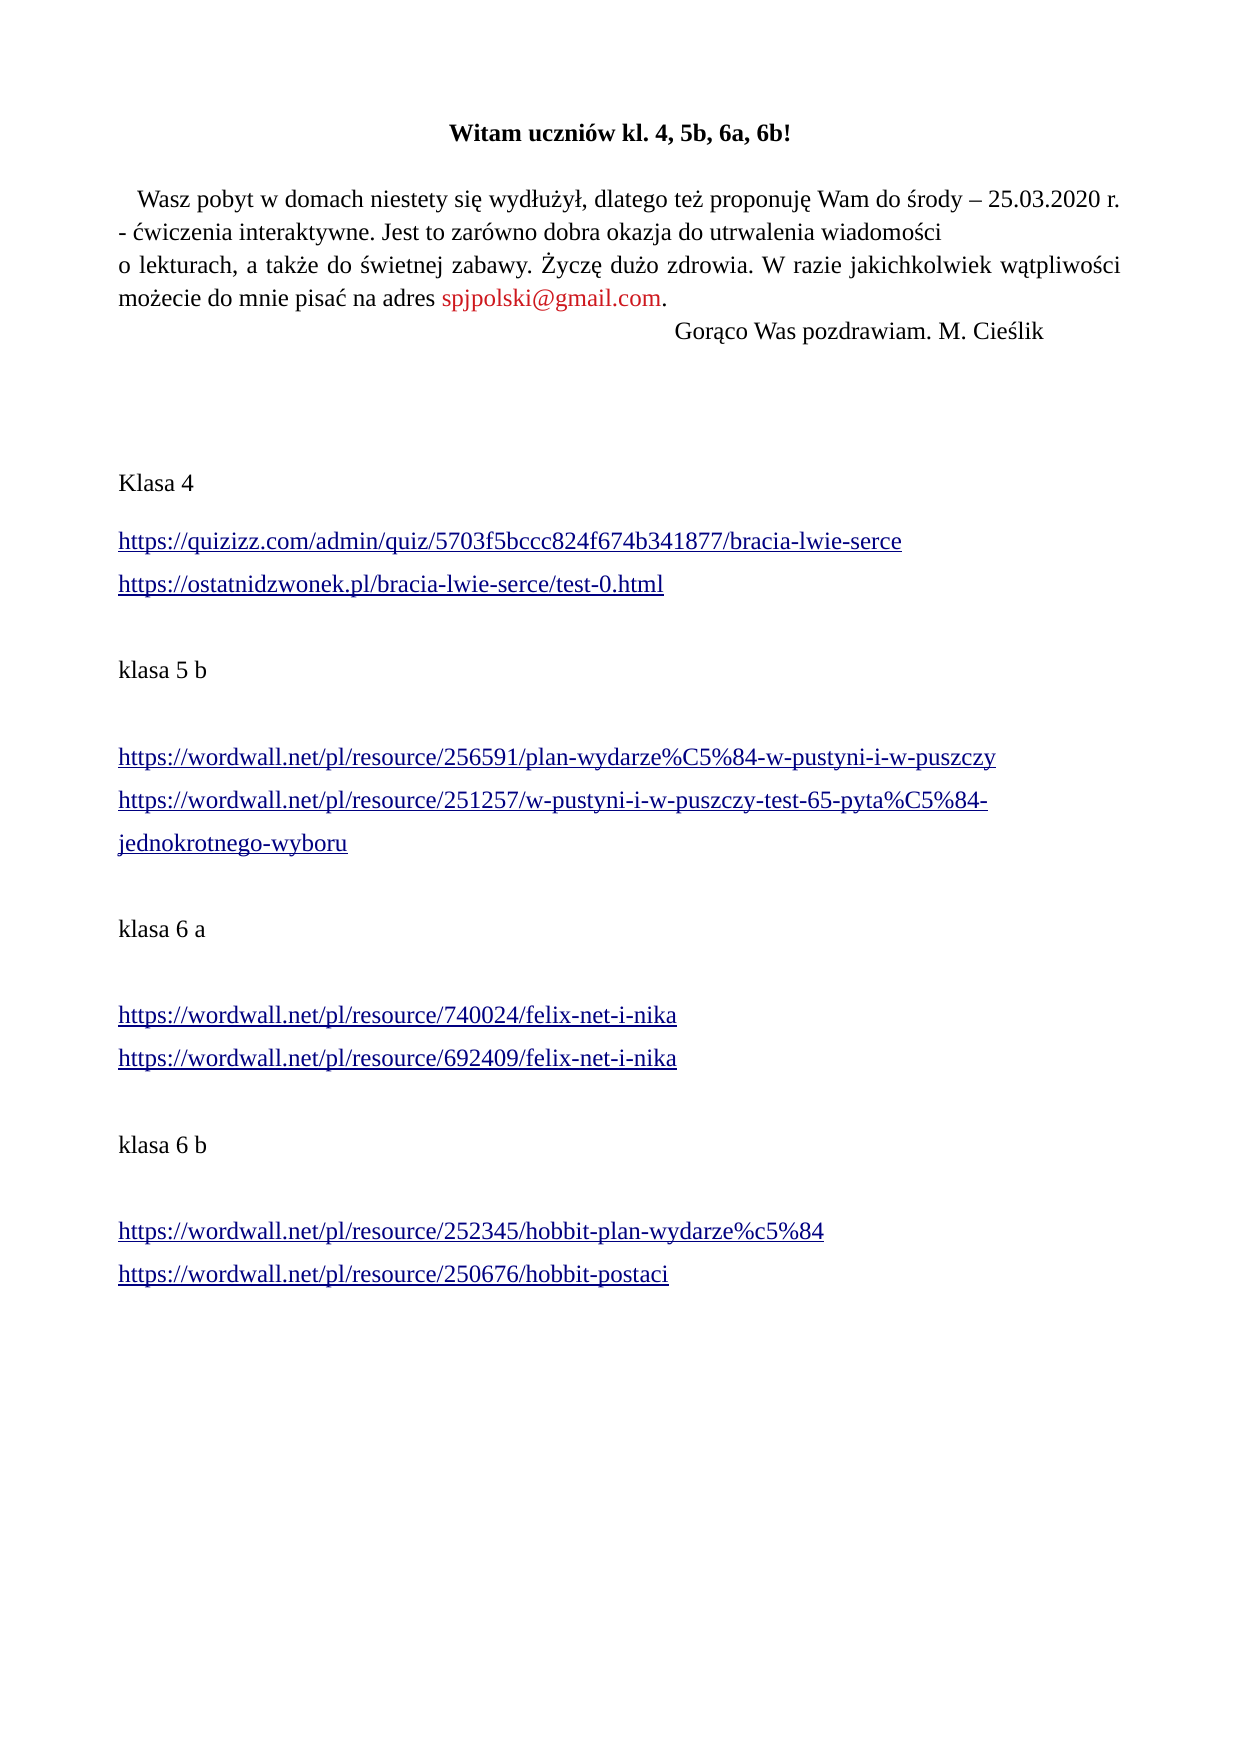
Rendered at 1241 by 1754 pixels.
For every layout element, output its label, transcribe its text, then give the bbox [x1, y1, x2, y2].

text klasa 6 b [118, 1130, 1122, 1158]
text o lekturach, a także do świetnej zabawy. Życzę dużo zdrowia. W razie jakichkolwiek wątpliwości możecie do mnie pisać na adres spjpolski@gmail.com. [118, 250, 1122, 312]
text https://wordwall.net/pl/resource/740024/felix-net-i-nika [118, 1000, 1122, 1029]
text https://wordwall.net/pl/resource/256591/plan-wydarze%C5%84-w-pustyni-i-w-puszczy [118, 742, 1122, 770]
text Witam uczniów kl. 4, 5b, 6a, 6b! [118, 118, 1122, 147]
text klasa 5 b [118, 655, 1122, 684]
text https://wordwall.net/pl/resource/252345/hobbit-plan-wydarze%c5%84 [118, 1216, 1122, 1245]
text https://wordwall.net/pl/resource/250676/hobbit-postaci [118, 1259, 1122, 1288]
text Wasz pobyt w domach niestety się wydłużył, dlatego też proponuję Wam do środy – 25.03.2020 r. - ćwiczenia interaktywne. Jest to zarówno dobra okazja do utrwalenia wiadomości [118, 184, 1122, 246]
text Klasa 4 [118, 468, 1122, 497]
text https://ostatnidzwonek.pl/bracia-lwie-serce/test-0.html [118, 569, 1122, 598]
text https://wordwall.net/pl/resource/251257/w-pustyni-i-w-puszczy-test-65-pyta%C5%84-jednokrotnego-wyboru [118, 785, 1122, 857]
text https://quizizz.com/admin/quiz/5703f5bccc824f674b341877/bracia-lwie-serce [118, 526, 1122, 555]
text klasa 6 a [118, 914, 1122, 943]
text https://wordwall.net/pl/resource/692409/felix-net-i-nika [118, 1043, 1122, 1072]
text Gorąco Was pozdrawiam. M. Cieślik [118, 316, 1122, 345]
